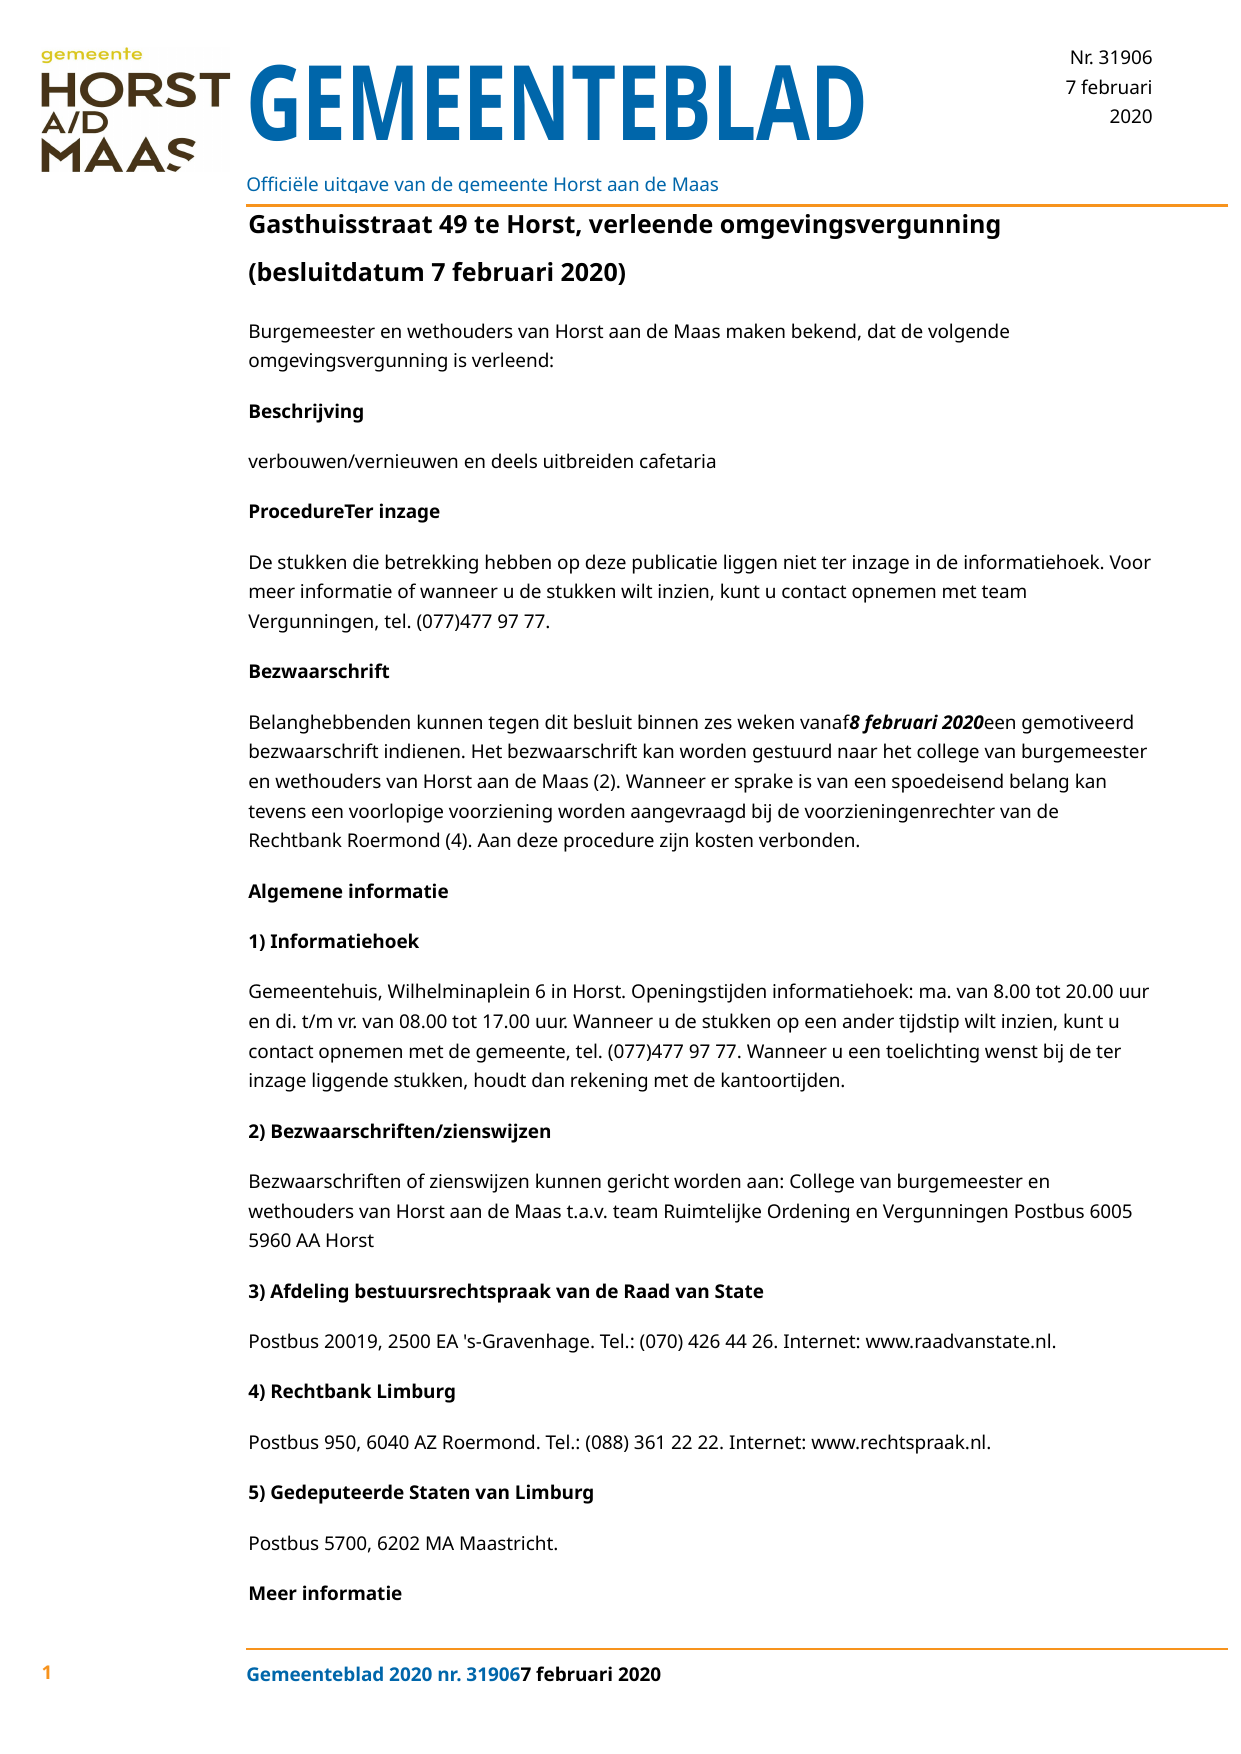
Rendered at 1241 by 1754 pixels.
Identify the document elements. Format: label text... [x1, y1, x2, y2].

text Burgemeester en wethouders van Horst aan de Maas maken bekend, dat de volgende omgevingsvergunning is verleend: [248, 318, 1152, 373]
text 1) Informatiehoek [248, 928, 1152, 954]
text verbouwen/vernieuwen en deels uitbreiden cafetaria [248, 448, 1152, 474]
text De stukken die betrekking hebben op deze publicatie liggen niet ter inzage in de informatiehoek. Voor meer informatie of wanneer u de stukken wilt inzien, kunt u contact opnemen met team Vergunningen, tel. (077)477 97 77. [248, 549, 1152, 634]
text 3) Afdeling bestuursrechtspraak van de Raad van State [248, 1278, 1152, 1304]
text Gemeentehuis, Wilhelminaplein 6 in Horst. Openingstijden informatiehoek: ma. van 8.00 tot 20.00 uur en di. t/m vr. van 08.00 tot 17.00 uur. Wanneer u de stukken op een ander tijdstip wilt inzien, kunt u contact opnemen met de gemeente, tel. (077)477 97 77. Wanneer u een toelichting wenst bij de ter inzage liggende stukken, houdt dan rekening met de kantoortijden. [248, 979, 1152, 1093]
text Meer informatie [248, 1580, 1152, 1606]
text ProcedureTer inzage [248, 499, 1152, 524]
text Bezwaarschrift [248, 659, 1152, 684]
text 5) Gedeputeerde Staten van Limburg [248, 1479, 1152, 1505]
text Bezwaarschriften of zienswijzen kunnen gericht worden aan: College van burgemeester en wethouders van Horst aan de Maas t.a.v. team Ruimtelijke Ordening en Vergunningen Postbus 6005 5960 AA Horst [248, 1168, 1152, 1253]
text Belanghebbenden kunnen tegen dit besluit binnen zes weken vanaf8 februari 2020een gemotiveerd bezwaarschrift indienen. Het bezwaarschrift kan worden gestuurd naar het college van burgemeester en wethouders van Horst aan de Maas (2). Wanneer er sprake is van een spoedeisend belang kan tevens een voorlopige voorziening worden aangevraagd bij de voorzieningenrechter van de Rechtbank Roermond (4). Aan deze procedure zijn kosten verbonden. [248, 709, 1152, 853]
text Postbus 5700, 6202 MA Maastricht. [248, 1530, 1152, 1556]
text 4) Rechtbank Limburg [248, 1379, 1152, 1404]
text 2) Bezwaarschriften/zienswijzen [248, 1118, 1152, 1144]
picture [41, 47, 231, 172]
text Beschrijving [248, 398, 1152, 424]
text Postbus 20019, 2500 EA 's-Gravenhage. Tel.: (070) 426 44 26. Internet: www.raadvanstate.nl. [248, 1328, 1152, 1354]
text Gasthuisstraat 49 te Horst, verleende omgevingsvergunning (besluitdatum 7 februari 2020) [248, 207, 1152, 288]
text Algemene informatie [248, 878, 1152, 904]
text Postbus 950, 6040 AZ Roermond. Tel.: (088) 361 22 22. Internet: www.rechtspraak.nl. [248, 1429, 1152, 1455]
